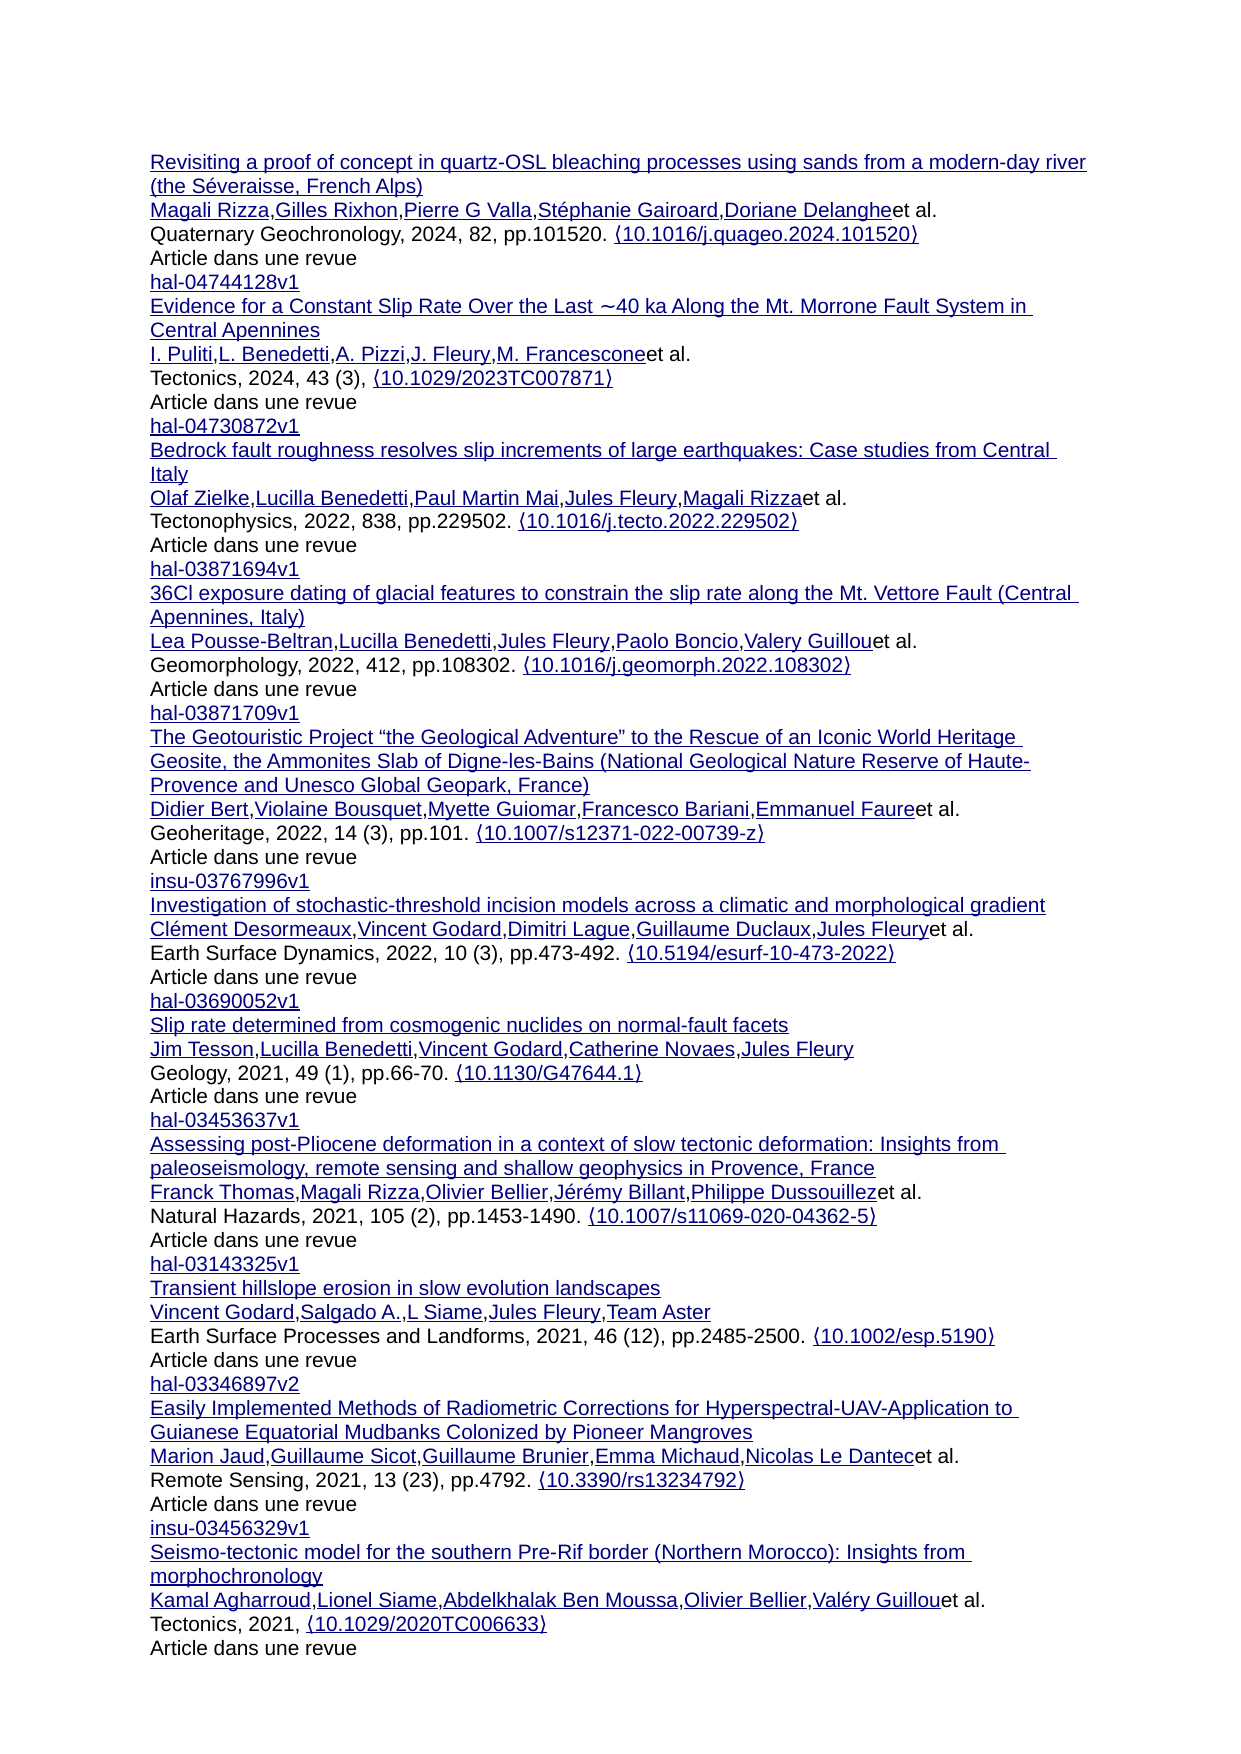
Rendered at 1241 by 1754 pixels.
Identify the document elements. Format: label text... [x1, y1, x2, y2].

table_cell Bedrock fault roughness resolves slip increments of large earthquakes: Case studies from Central Italy Olaf Zielke,Lucilla Benedetti,Paul Martin Mai,Jules Fleury,Magali Rizzaet al. Tectonophysics, 2022, 838, pp.229502. ⟨10.1016/j.tecto.2022.229502⟩ Article dans une revue hal-03871694v1 [150, 438, 1090, 581]
table_cell Assessing post-Pliocene deformation in a context of slow tectonic deformation: Insights from paleoseismology, remote sensing and shallow geophysics in Provence, France Franck Thomas,Magali Rizza,Olivier Bellier,Jérémy Billant,Philippe Dussouillezet al. Natural Hazards, 2021, 105 (2), pp.1453-1490. ⟨10.1007/s11069-020-04362-5⟩ Article dans une revue hal-03143325v1 [150, 1132, 1090, 1276]
table_cell Transient hillslope erosion in slow evolution landscapes Vincent Godard,Salgado A.,L Siame,Jules Fleury,Team Aster Earth Surface Processes and Landforms, 2021, 46 (12), pp.2485-2500. ⟨10.1002/esp.5190⟩ Article dans une revue hal-03346897v2 [150, 1276, 1090, 1396]
table_cell Easily Implemented Methods of Radiometric Corrections for Hyperspectral-UAV-Application to Guianese Equatorial Mudbanks Colonized by Pioneer Mangroves Marion Jaud,Guillaume Sicot,Guillaume Brunier,Emma Michaud,Nicolas Le Dantecet al. Remote Sensing, 2021, 13 (23), pp.4792. ⟨10.3390/rs13234792⟩ Article dans une revue insu-03456329v1 [150, 1396, 1090, 1539]
table_cell Seismo‐tectonic model for the southern Pre‐Rif border (Northern Morocco): Insights from morphochronology Kamal Agharroud,Lionel Siame,Abdelkhalak Ben Moussa,Olivier Bellier,Valéry Guillouet al. Tectonics, 2021, ⟨10.1029/2020TC006633⟩ Article dans une revue [150, 1540, 1090, 1659]
table_cell Slip rate determined from cosmogenic nuclides on normal-fault facets Jim Tesson,Lucilla Benedetti,Vincent Godard,Catherine Novaes,Jules Fleury Geology, 2021, 49 (1), pp.66-70. ⟨10.1130/G47644.1⟩ Article dans une revue hal-03453637v1 [150, 1013, 1090, 1132]
table_cell Revisiting a proof of concept in quartz-OSL bleaching processes using sands from a modern-day river (the Séveraisse, French Alps) Magali Rizza,Gilles Rixhon,Pierre G Valla,Stéphanie Gairoard,Doriane Delangheet al. Quaternary Geochronology, 2024, 82, pp.101520. ⟨10.1016/j.quageo.2024.101520⟩ Article dans une revue hal-04744128v1 [150, 150, 1090, 294]
table_cell Evidence for a Constant Slip Rate Over the Last ∼40 ka Along the Mt. Morrone Fault System in Central Apennines I. Puliti,L. Benedetti,A. Pizzi,J. Fleury,M. Francesconeet al. Tectonics, 2024, 43 (3), ⟨10.1029/2023TC007871⟩ Article dans une revue hal-04730872v1 [150, 294, 1090, 437]
table_cell 36Cl exposure dating of glacial features to constrain the slip rate along the Mt. Vettore Fault (Central Apennines, Italy) Lea Pousse-Beltran,Lucilla Benedetti,Jules Fleury,Paolo Boncio,Valery Guillouet al. Geomorphology, 2022, 412, pp.108302. ⟨10.1016/j.geomorph.2022.108302⟩ Article dans une revue hal-03871709v1 [150, 581, 1090, 725]
table_cell Investigation of stochastic-threshold incision models across a climatic and morphological gradient Clément Desormeaux,Vincent Godard,Dimitri Lague,Guillaume Duclaux,Jules Fleuryet al. Earth Surface Dynamics, 2022, 10 (3), pp.473-492. ⟨10.5194/esurf-10-473-2022⟩ Article dans une revue hal-03690052v1 [150, 893, 1090, 1012]
table_cell The Geotouristic Project “the Geological Adventure” to the Rescue of an Iconic World Heritage Geosite, the Ammonites Slab of Digne-les-Bains (National Geological Nature Reserve of Haute-Provence and Unesco Global Geopark, France) Didier Bert,Violaine Bousquet,Myette Guiomar,Francesco Bariani,Emmanuel Faureet al. Geoheritage, 2022, 14 (3), pp.101. ⟨10.1007/s12371-022-00739-z⟩ Article dans une revue insu-03767996v1 [150, 725, 1090, 893]
